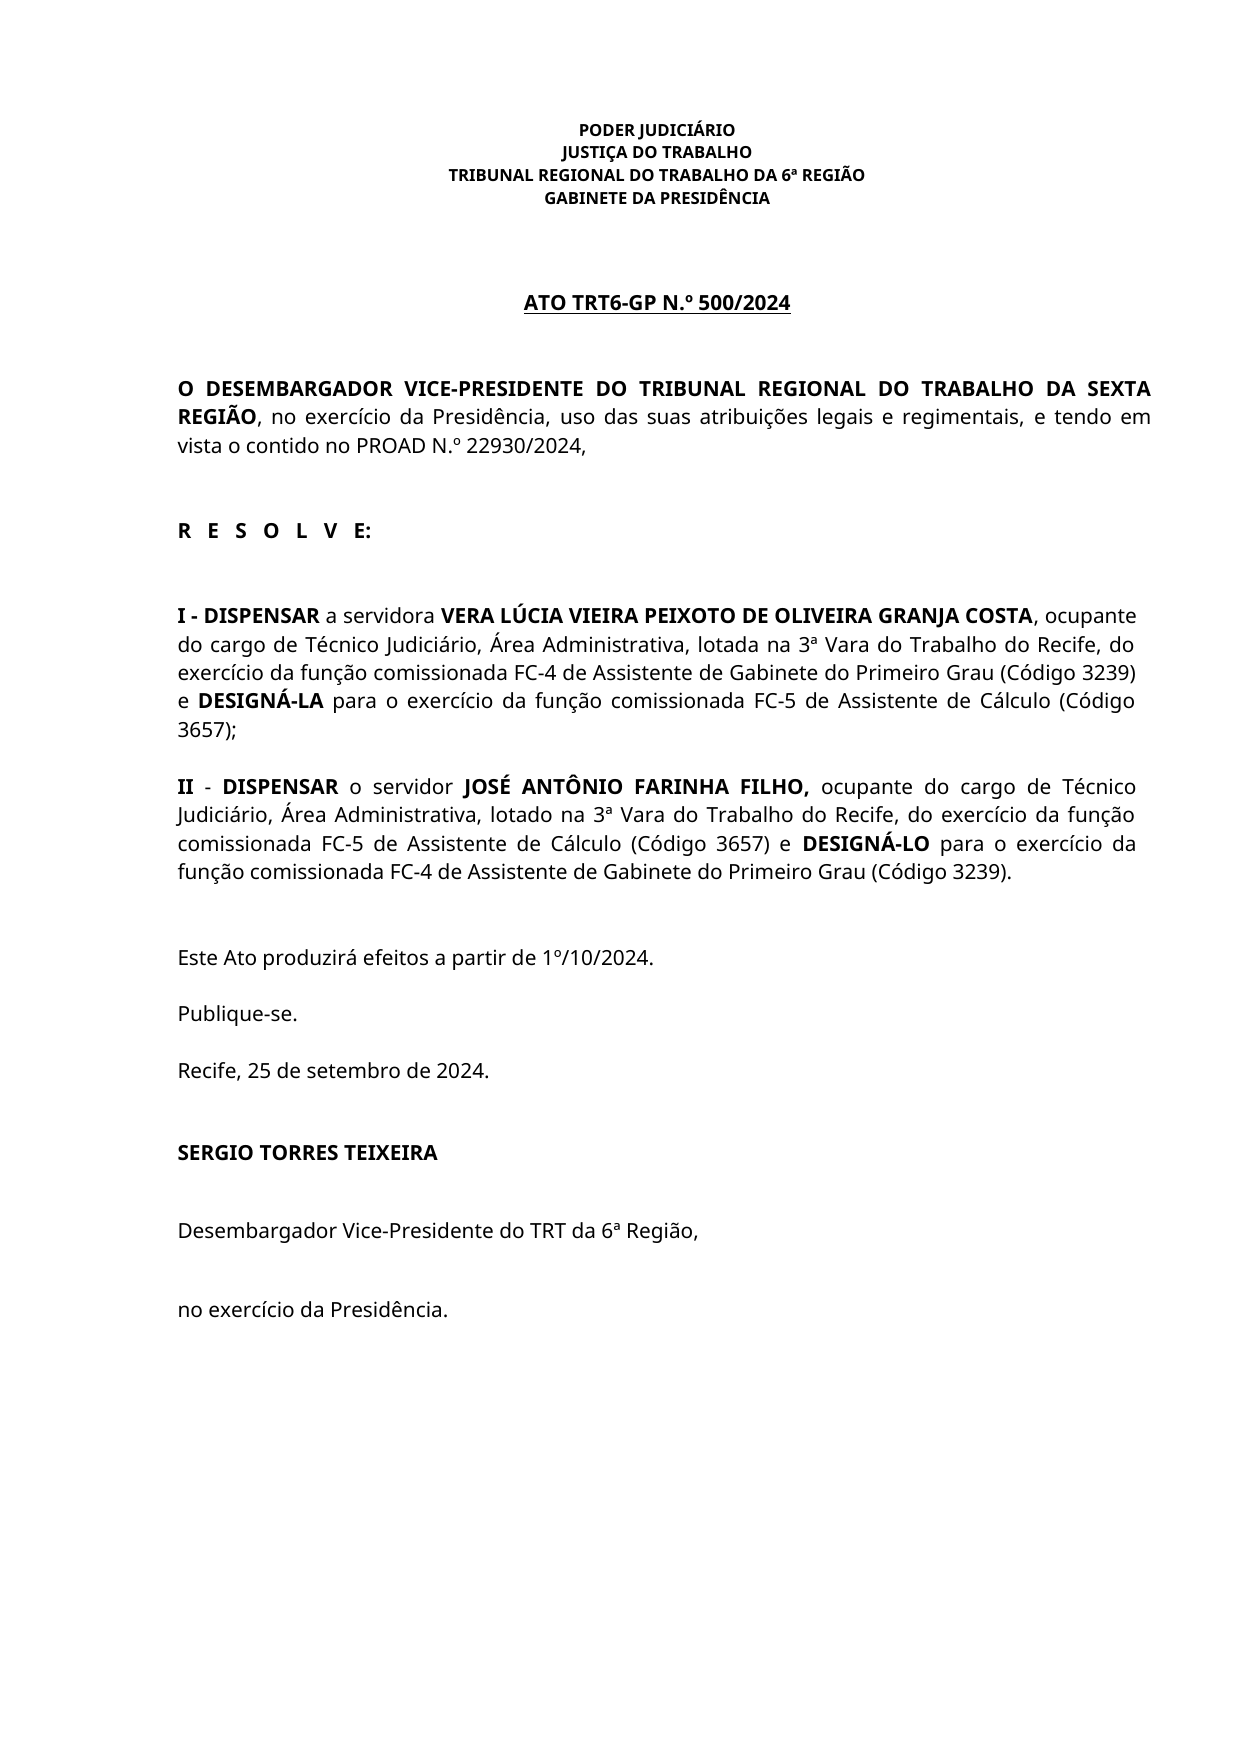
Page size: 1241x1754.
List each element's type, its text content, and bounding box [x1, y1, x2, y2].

text II - DISPENSAR o servidor JOSÉ ANTÔNIO FARINHA FILHO, ocupante do cargo de Técnico Judiciário, Área Administrativa, lotado na 3ª Vara do Trabalho do Recife, do exercício da função comissionada FC-5 de Assistente de Cálculo (Código 3657) e DESIGNÁ-LO para o exercício da função comissionada FC-4 de Assistente de Gabinete do Primeiro Grau (Código 3239). [177, 772, 1137, 886]
text Publique-se. [177, 999, 1137, 1028]
text I - DISPENSAR a servidora VERA LÚCIA VIEIRA PEIXOTO DE OLIVEIRA GRANJA COSTA, ocupante do cargo de Técnico Judiciário, Área Administrativa, lotada na 3ª Vara do Trabalho do Recife, do exercício da função comissionada FC-4 de Assistente de Gabinete do Primeiro Grau (Código 3239) e DESIGNÁ-LA para o exercício da função comissionada FC-5 de Assistente de Cálculo (Código 3657); [177, 601, 1137, 743]
text GABINETE DA PRESIDÊNCIA [177, 186, 1137, 209]
text SERGIO TORRES TEIXEIRA [177, 1138, 1152, 1167]
text Desembargador Vice-Presidente do TRT da 6ª Região, [177, 1217, 1137, 1245]
text PODER JUDICIÁRIO [177, 118, 1137, 141]
text Recife, 25 de setembro de 2024. [177, 1056, 1137, 1085]
text JUSTIÇA DO TRABALHO [177, 141, 1137, 163]
text no exercício da Presidência. [177, 1295, 1137, 1323]
text ATO TRT6-GP N.º 500/2024 [177, 288, 1137, 317]
text R E S O L V E: [177, 516, 1137, 544]
text Este Ato produzirá efeitos a partir de 1º/10/2024. [177, 943, 1137, 971]
text O DESEMBARGADOR VICE-PRESIDENTE DO TRIBUNAL REGIONAL DO TRABALHO DA SEXTA REGIÃO, no exercício da Presidência, uso das suas atribuições legais e regimentais, e tendo em vista o contido no PROAD N.º 22930/2024, [177, 374, 1152, 459]
text TRIBUNAL REGIONAL DO TRABALHO DA 6ª REGIÃO [177, 163, 1137, 186]
